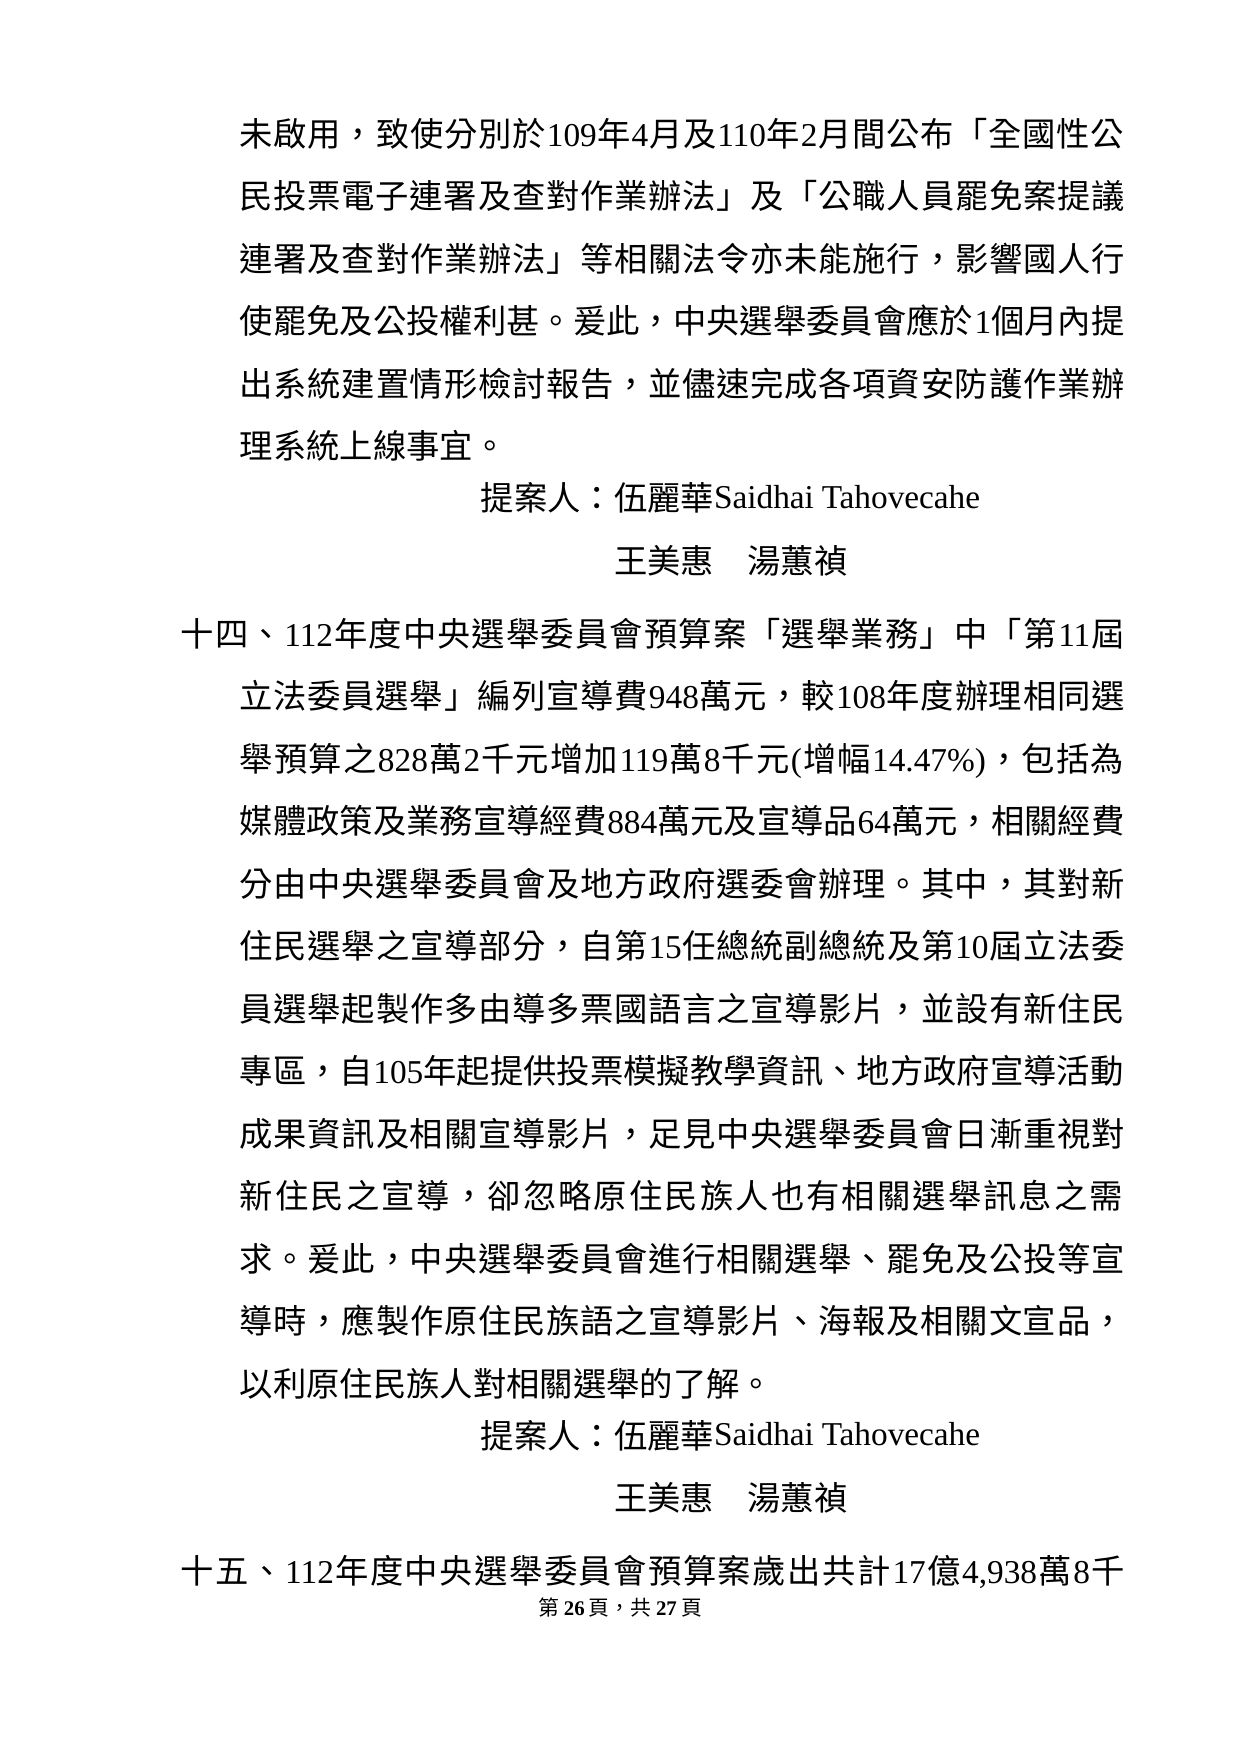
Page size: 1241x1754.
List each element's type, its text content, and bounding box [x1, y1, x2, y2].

text 十五、112年度中央選舉委員會預算案歲出共計17億4,938萬8千 [181, 1528, 1124, 1590]
text 十四、112年度中央選舉委員會預算案「選舉業務」中「第11屆立法委員選舉」編列宣導費948萬元，較108年度辦理相同選舉預算之828萬2千元增加119萬8千元(增幅14.47%)，包括為媒體政策及業務宣導經費884萬元及宣導品64萬元，相關經費分由中央選舉委員會及地方政府選委會辦理。其中，其對新住民選舉之宣導部分，自第15任總統副總統及第10屆立法委員選舉起製作多由導多票國語言之宣導影片，並設有新住民專區，自105年起提供投票模擬教學資訊、地方政府宣導活動成果資訊及相關宣導影片，足見中央選舉委員會日漸重視對新住民之宣導，卻忽略原住民族人也有相關選舉訊息之需求。爰此，中央選舉委員會進行相關選舉、罷免及公投等宣導時，應製作原住民族語之宣導影片、海報及相關文宣品，以利原住民族人對相關選舉的了解。 [181, 590, 1124, 1403]
text 提案人：伍麗華Saidhai Tahovecahe [181, 1403, 1122, 1465]
text 提案人：伍麗華Saidhai Tahovecahe [181, 465, 1122, 528]
text 王美惠 湯蕙禎 [181, 528, 1122, 590]
text 王美惠 湯蕙禎 [181, 1465, 1122, 1528]
text 未啟用，致使分別於109年4月及110年2月間公布「全國性公民投票電子連署及查對作業辦法」及「公職人員罷免案提議連署及查對作業辦法」等相關法令亦未能施行，影響國人行使罷免及公投權利甚。爰此，中央選舉委員會應於1個月內提出系統建置情形檢討報告，並儘速完成各項資安防護作業辦理系統上線事宜。 [181, 90, 1124, 465]
